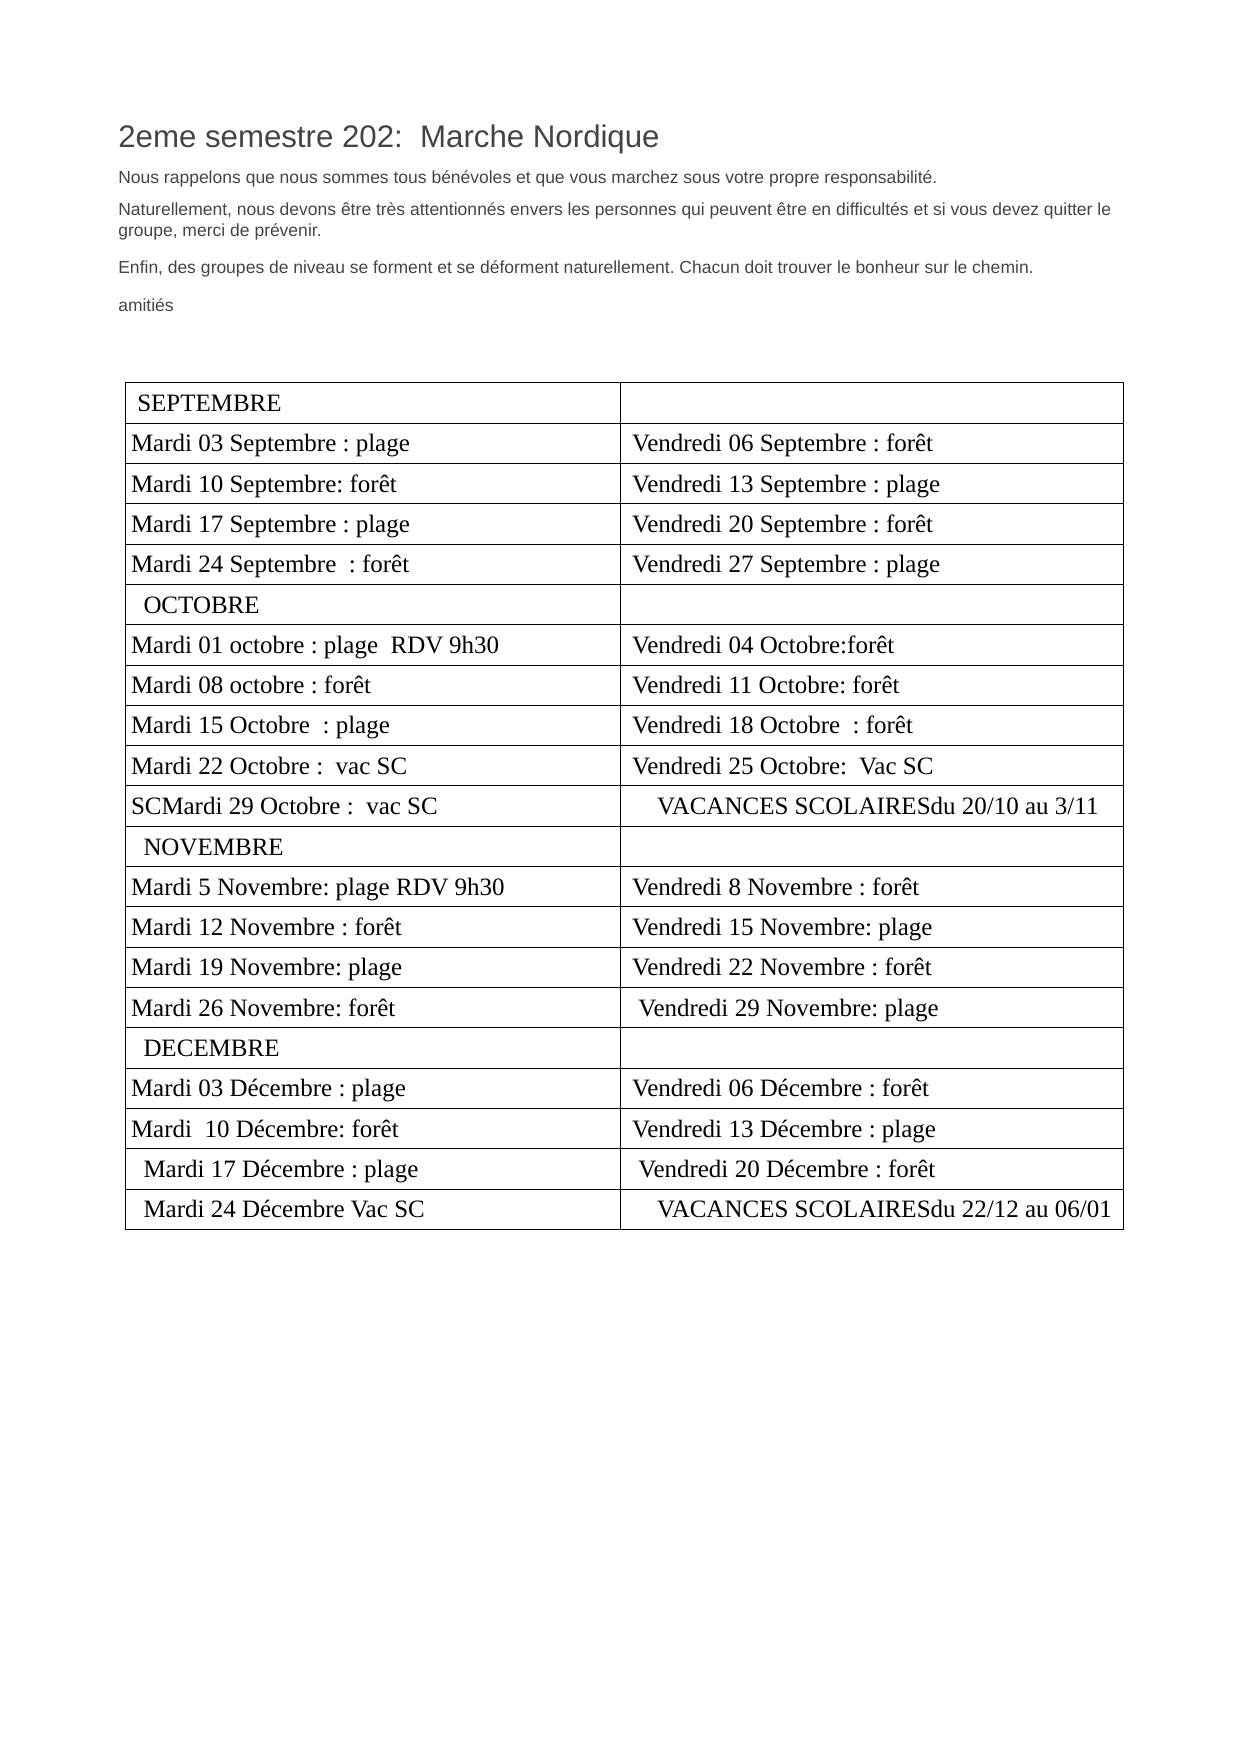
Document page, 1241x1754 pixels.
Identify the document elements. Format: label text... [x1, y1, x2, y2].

table_cell [621, 827, 1123, 866]
table_cell Mardi 19 Novembre: plage [126, 948, 620, 987]
table_cell Mardi 5 Novembre: plage RDV 9h30 [126, 867, 620, 906]
table_cell Vendredi 18 Octobre : forêt [621, 706, 1123, 745]
table_cell Mardi 24 Septembre : forêt [126, 545, 620, 584]
table_cell Vendredi 20 Décembre : forêt [621, 1149, 1123, 1188]
table_cell Mardi 08 octobre : forêt [126, 666, 620, 705]
table_cell Vendredi 11 Octobre: forêt [621, 666, 1123, 705]
table_cell Vendredi 29 Novembre: plage [621, 988, 1123, 1027]
table_cell Vendredi 04 Octobre:forêt [621, 625, 1123, 664]
table_cell Vendredi 27 Septembre : plage [621, 545, 1123, 584]
table_cell Vendredi 20 Septembre : forêt [621, 504, 1123, 543]
table_cell Mardi 10 Septembre: forêt [126, 464, 620, 503]
table_cell Mardi 17 Décembre : plage [126, 1149, 620, 1188]
table_cell OCTOBRE [126, 585, 620, 624]
table_cell Vendredi 06 Décembre : forêt [621, 1069, 1123, 1108]
table_cell Vendredi 8 Novembre : forêt [621, 867, 1123, 906]
table_cell Vendredi 13 Décembre : plage [621, 1109, 1123, 1148]
table_cell VACANCES SCOLAIRESdu 22/12 au 06/01 [621, 1190, 1123, 1229]
table_cell Mardi 15 Octobre : plage [126, 706, 620, 745]
table_cell Vendredi 06 Septembre : forêt [621, 424, 1123, 463]
table_header SEPTEMBRE [126, 383, 620, 423]
table_cell Mardi 17 Septembre : plage [126, 504, 620, 543]
table_cell [621, 1028, 1123, 1068]
table_cell [621, 585, 1123, 624]
table_cell Mardi 26 Novembre: forêt [126, 988, 620, 1027]
table_cell Mardi 03 Septembre : plage [126, 424, 620, 463]
table_cell Mardi 24 Décembre Vac SC [126, 1190, 620, 1229]
table_cell SCMardi 29 Octobre : vac SC [126, 786, 620, 826]
table_header [621, 383, 1123, 423]
table_cell Vendredi 15 Novembre: plage [621, 907, 1123, 947]
table_cell DECEMBRE [126, 1028, 620, 1068]
table_cell Mardi 01 octobre : plage RDV 9h30 [126, 625, 620, 664]
table_cell Mardi 10 Décembre: forêt [126, 1109, 620, 1148]
table_cell Vendredi 25 Octobre: Vac SC [621, 746, 1123, 785]
table_cell Mardi 12 Novembre : forêt [126, 907, 620, 947]
table_cell VACANCES SCOLAIRESdu 20/10 au 3/11 [621, 786, 1123, 826]
table_cell Vendredi 13 Septembre : plage [621, 464, 1123, 503]
table_cell Vendredi 22 Novembre : forêt [621, 948, 1123, 987]
table_cell Mardi 03 Décembre : plage [126, 1069, 620, 1108]
table_cell NOVEMBRE [126, 827, 620, 866]
table_cell Mardi 22 Octobre : vac SC [126, 746, 620, 785]
